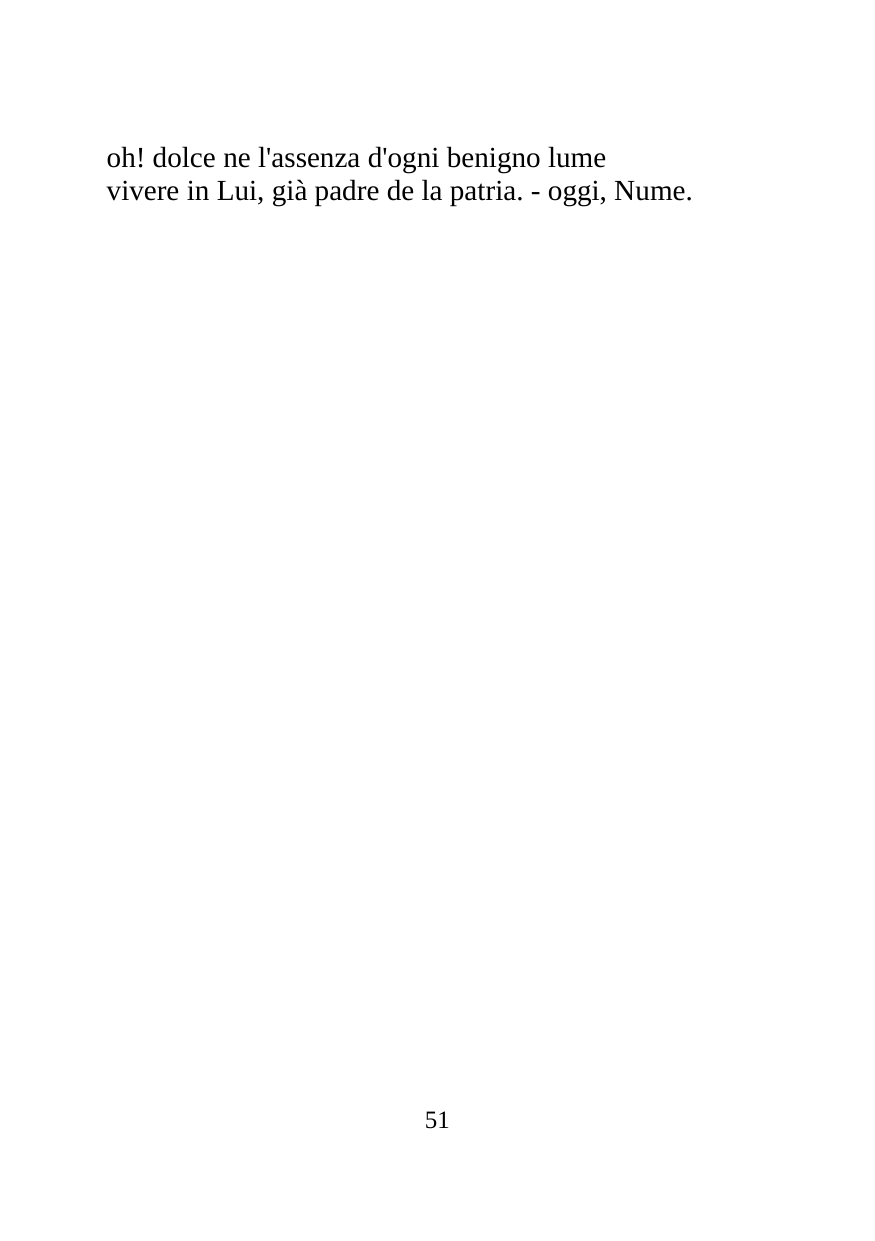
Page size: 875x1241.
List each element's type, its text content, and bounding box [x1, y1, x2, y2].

text oh! dolce ne l'assenza d'ogni benigno lume vivere in Lui, già padre de la patria. - oggi, Nume. [106, 140, 768, 207]
